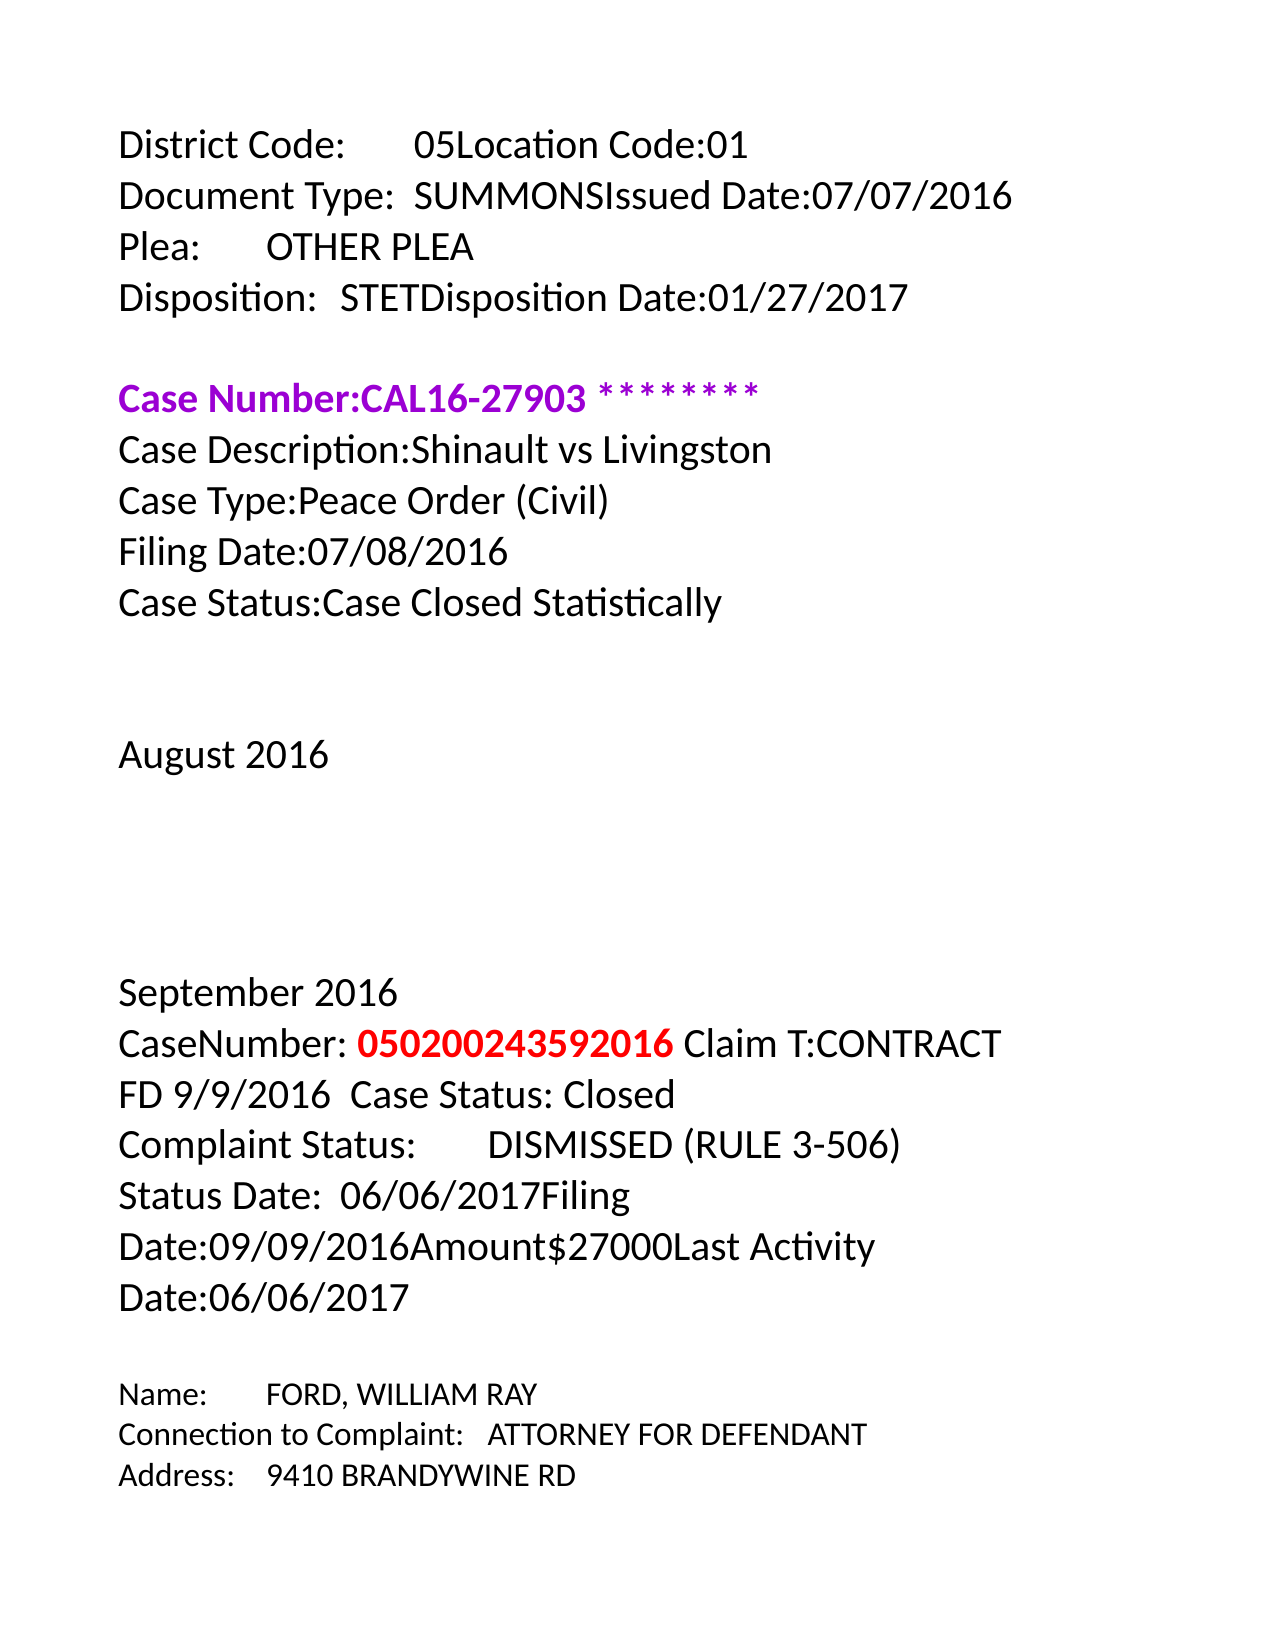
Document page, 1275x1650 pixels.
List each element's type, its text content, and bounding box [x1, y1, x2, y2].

text District Code: 05Location Code:01 [118, 118, 1157, 169]
text CaseNumber: 050200243592016 Claim T:CONTRACT [118, 1017, 1157, 1068]
text September 2016 [118, 966, 1157, 1017]
text Connection to Complaint: ATTORNEY FOR DEFENDANT [118, 1413, 1157, 1454]
text Status Date: 06/06/2017Filing Date:09/09/2016Amount$27000Last Activity Date:06/06/2017 [118, 1169, 1157, 1322]
text August 2016 [118, 728, 1157, 779]
text Case Description:Shinault vs Livingston [118, 423, 1157, 474]
text Address: 9410 BRANDYWINE RD [118, 1454, 1157, 1495]
text FD 9/9/2016 Case Status: Closed [118, 1068, 1157, 1118]
text Filing Date:07/08/2016 [118, 525, 1157, 576]
text Disposition: STETDisposition Date:01/27/2017 [118, 271, 1157, 321]
text Case Number:CAL16-27903 ******** [118, 372, 1157, 423]
text Document Type: SUMMONSIssued Date:07/07/2016 [118, 169, 1157, 220]
text Case Status:Case Closed Statistically [118, 576, 1157, 626]
text Name: FORD, WILLIAM RAY [118, 1373, 1157, 1413]
text Case Type:Peace Order (Civil) [118, 474, 1157, 525]
text Complaint Status: DISMISSED (RULE 3-506) [118, 1118, 1157, 1169]
text Plea: OTHER PLEA [118, 220, 1157, 271]
